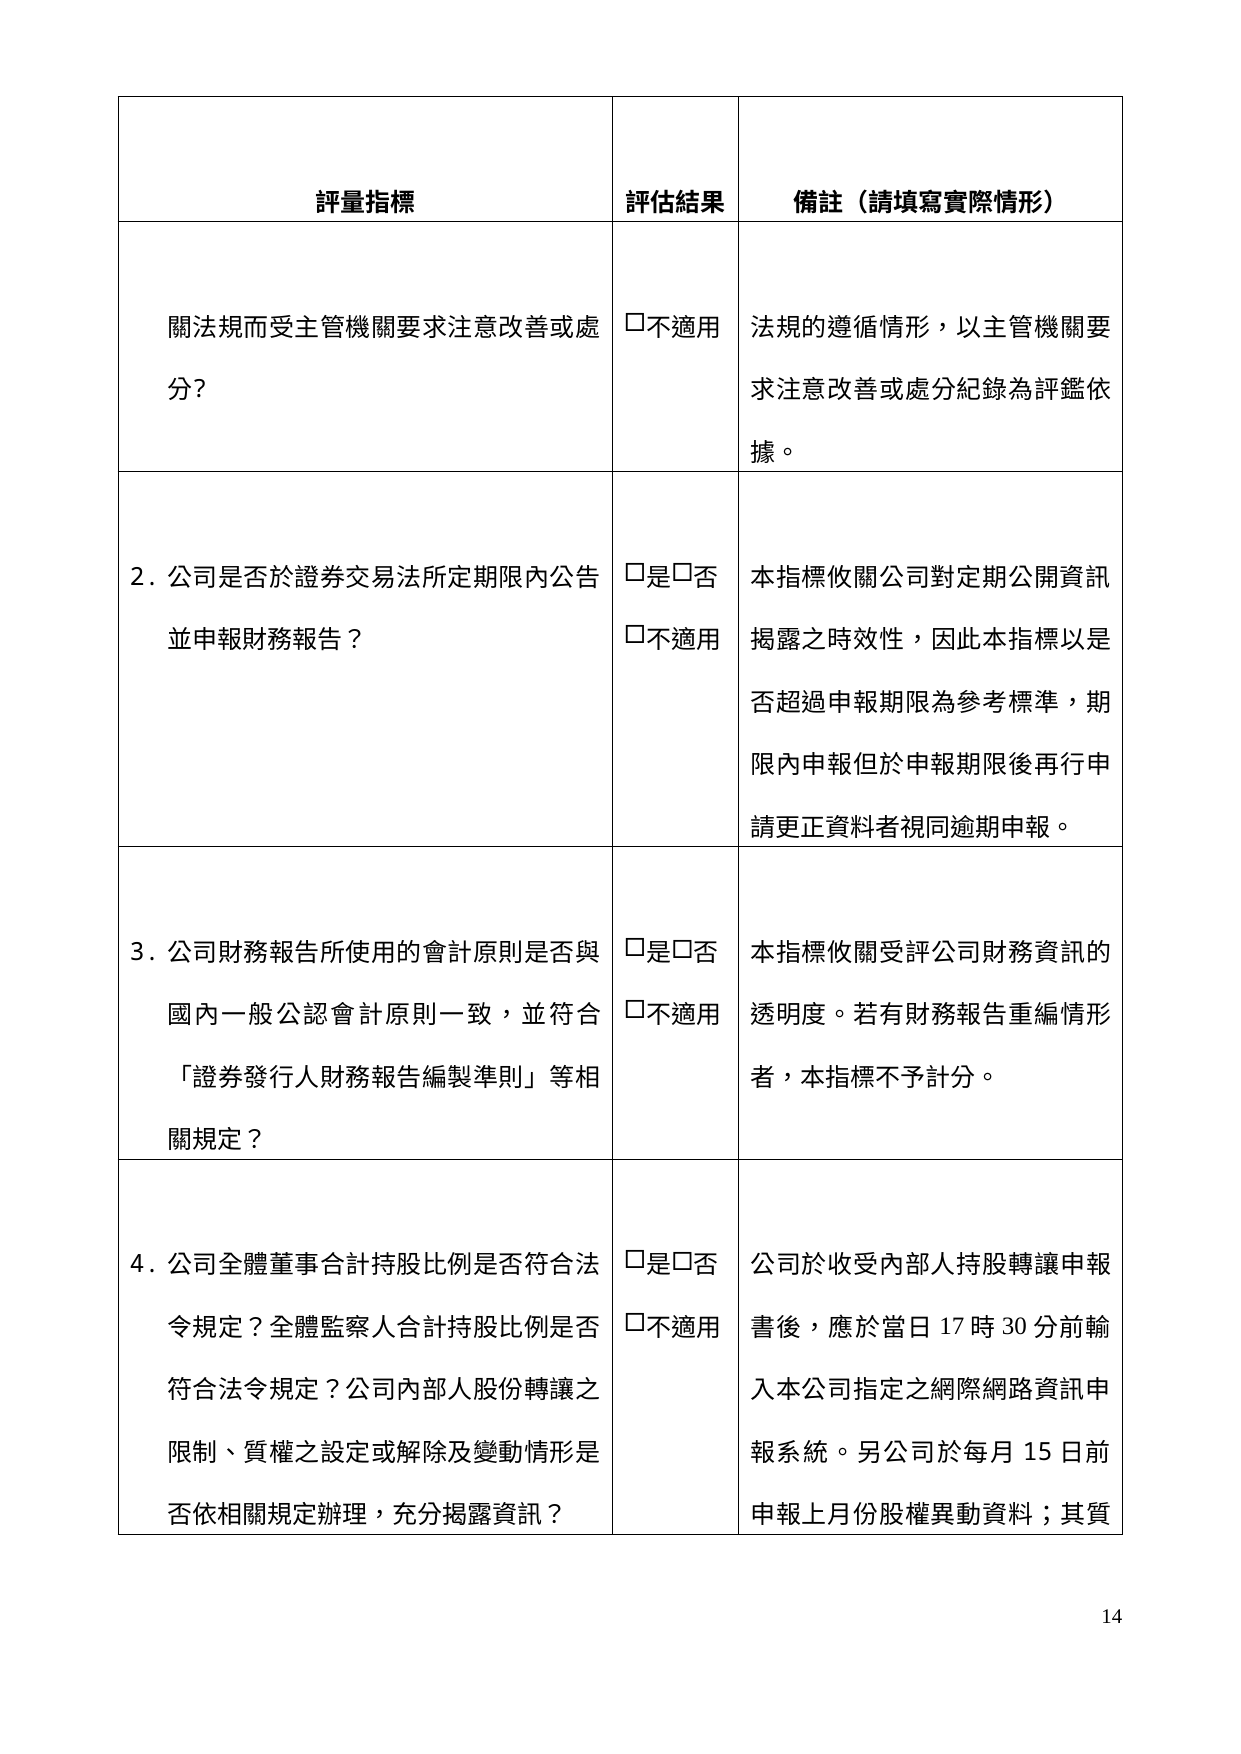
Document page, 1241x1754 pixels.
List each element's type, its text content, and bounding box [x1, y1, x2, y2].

table_cell 關法規而受主管機關要求注意改善或處分? [119, 222, 612, 471]
table_cell 本指標攸關公司對定期公開資訊揭露之時效性，因此本指標以是否超過申報期限為參考標準，期限內申報但於申報期限後再行申請更正資料者視同逾期申報。 [739, 472, 1122, 846]
table_cell 是否 不適用 [613, 472, 738, 846]
table_header 評量指標 [119, 97, 612, 221]
table_cell 公司全體董事合計持股比例是否符合法令規定？全體監察人合計持股比例是否符合法令規定？公司內部人股份轉讓之限制、質權之設定或解除及變動情形是否依相關規定辦理，充分揭露資訊？ [119, 1160, 612, 1534]
table_cell 不適用 [613, 222, 738, 471]
table_header 備註（請填寫實際情形） [739, 97, 1122, 221]
table_cell 公司於收受內部人持股轉讓申報書後，應於當日17時30分前輸入本公司指定之網際網路資訊申報系統。另公司於每月15日前申報上月份股權異動資料；其質 [739, 1160, 1122, 1534]
table_cell 是否 不適用 [613, 1160, 738, 1534]
table_cell 公司是否於證券交易法所定期限內公告並申報財務報告？ [119, 472, 612, 846]
table_cell 是否 不適用 [613, 847, 738, 1159]
table_header 評估結果 [613, 97, 738, 221]
table_cell 法規的遵循情形，以主管機關要求注意改善或處分紀錄為評鑑依據。 [739, 222, 1122, 471]
table_cell 公司財務報告所使用的會計原則是否與國內一般公認會計原則一致，並符合「證券發行人財務報告編製準則」等相關規定？ [119, 847, 612, 1159]
table_cell 本指標攸關受評公司財務資訊的透明度。若有財務報告重編情形者，本指標不予計分。 [739, 847, 1122, 1159]
